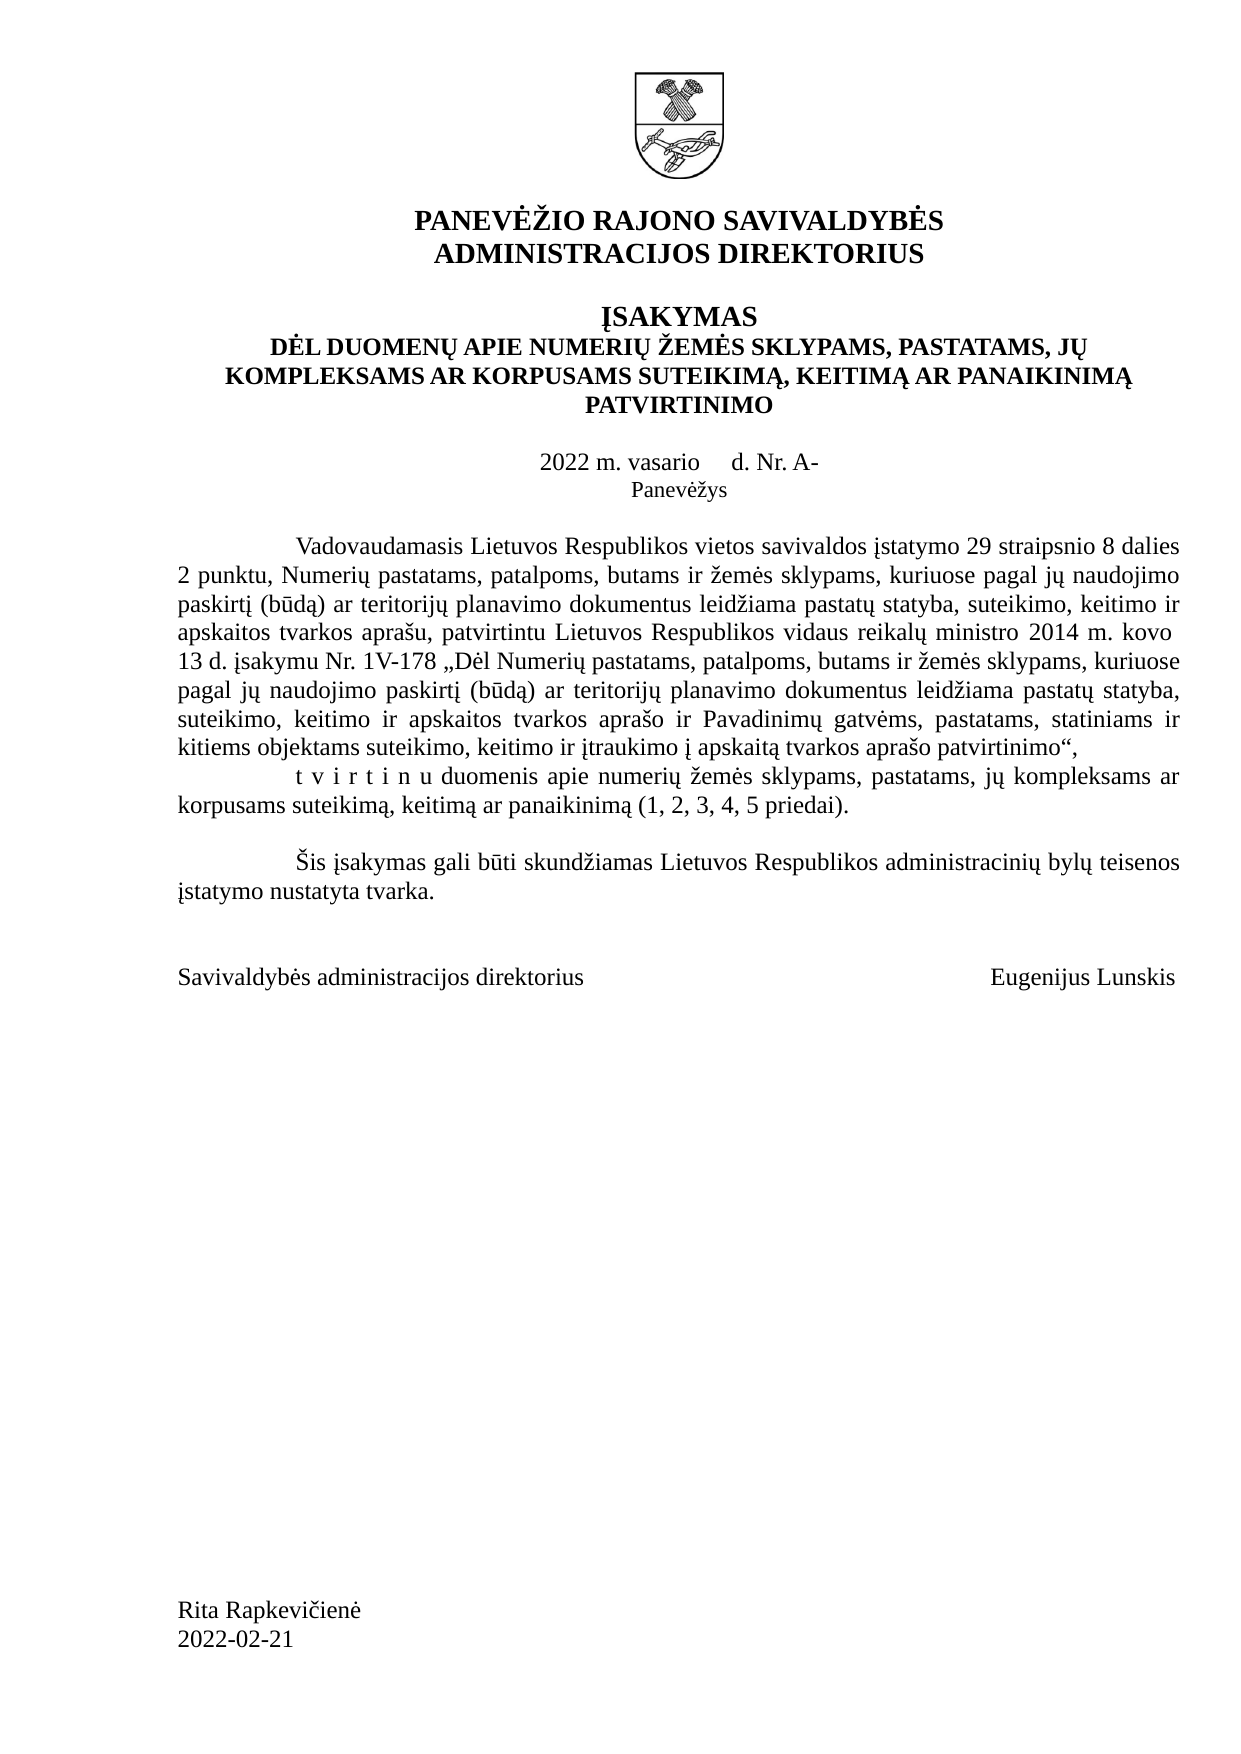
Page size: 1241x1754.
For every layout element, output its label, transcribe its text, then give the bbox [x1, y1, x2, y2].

text Vadovaudamasis Lietuvos Respublikos vietos savivaldos įstatymo 29 straipsnio 8 dalies 2 punktu, Numerių pastatams, patalpoms, butams ir žemės sklypams, kuriuose pagal jų naudojimo paskirtį (būdą) ar teritorijų planavimo dokumentus leidžiama pastatų statyba, suteikimo, keitimo ir apskaitos tvarkos aprašu, patvirtintu Lietuvos Respublikos vidaus reikalų ministro 2014 m. kovo 13 d. įsakymu Nr. 1V-178 „Dėl Numerių pastatams, patalpoms, butams ir žemės sklypams, kuriuose pagal jų naudojimo paskirtį (būdą) ar teritorijų planavimo dokumentus leidžiama pastatų statyba, suteikimo, keitimo ir apskaitos tvarkos aprašo ir Pavadinimų gatvėms, pastatams, statiniams ir kitiems objektams suteikimo, keitimo ir įtraukimo į apskaitą tvarkos aprašo patvirtinimo“, [177, 531, 1181, 761]
text t v i r t i n u duomenis apie numerių žemės sklypams, pastatams, jų kompleksams ar korpusams suteikimą, keitimą ar panaikinimą (1, 2, 3, 4, 5 priedai). [177, 761, 1181, 819]
text Rita Rapkevičienė [177, 1595, 1181, 1624]
text DĖL DUOMENŲ APIE NUMERIŲ ŽEMĖS SKLYPAMS, PASTATAMS, JŲ KOMPLEKSAMS AR KORPUSAMS SUTEIKIMĄ, KEITIMĄ AR PANAIKINIMĄ PATVIRTINIMO [177, 332, 1181, 418]
text Savivaldybės administracijos direktorius Eugenijus Lunskis [177, 962, 1181, 991]
text Panevėžys [177, 476, 1181, 502]
text Šis įsakymas gali būti skundžiamas Lietuvos Respublikos administracinių bylų teisenos įstatymo nustatyta tvarka. [177, 847, 1181, 905]
text 2022 m. vasario d. Nr. A- [177, 447, 1181, 476]
text 2022-02-21 [177, 1624, 1181, 1652]
